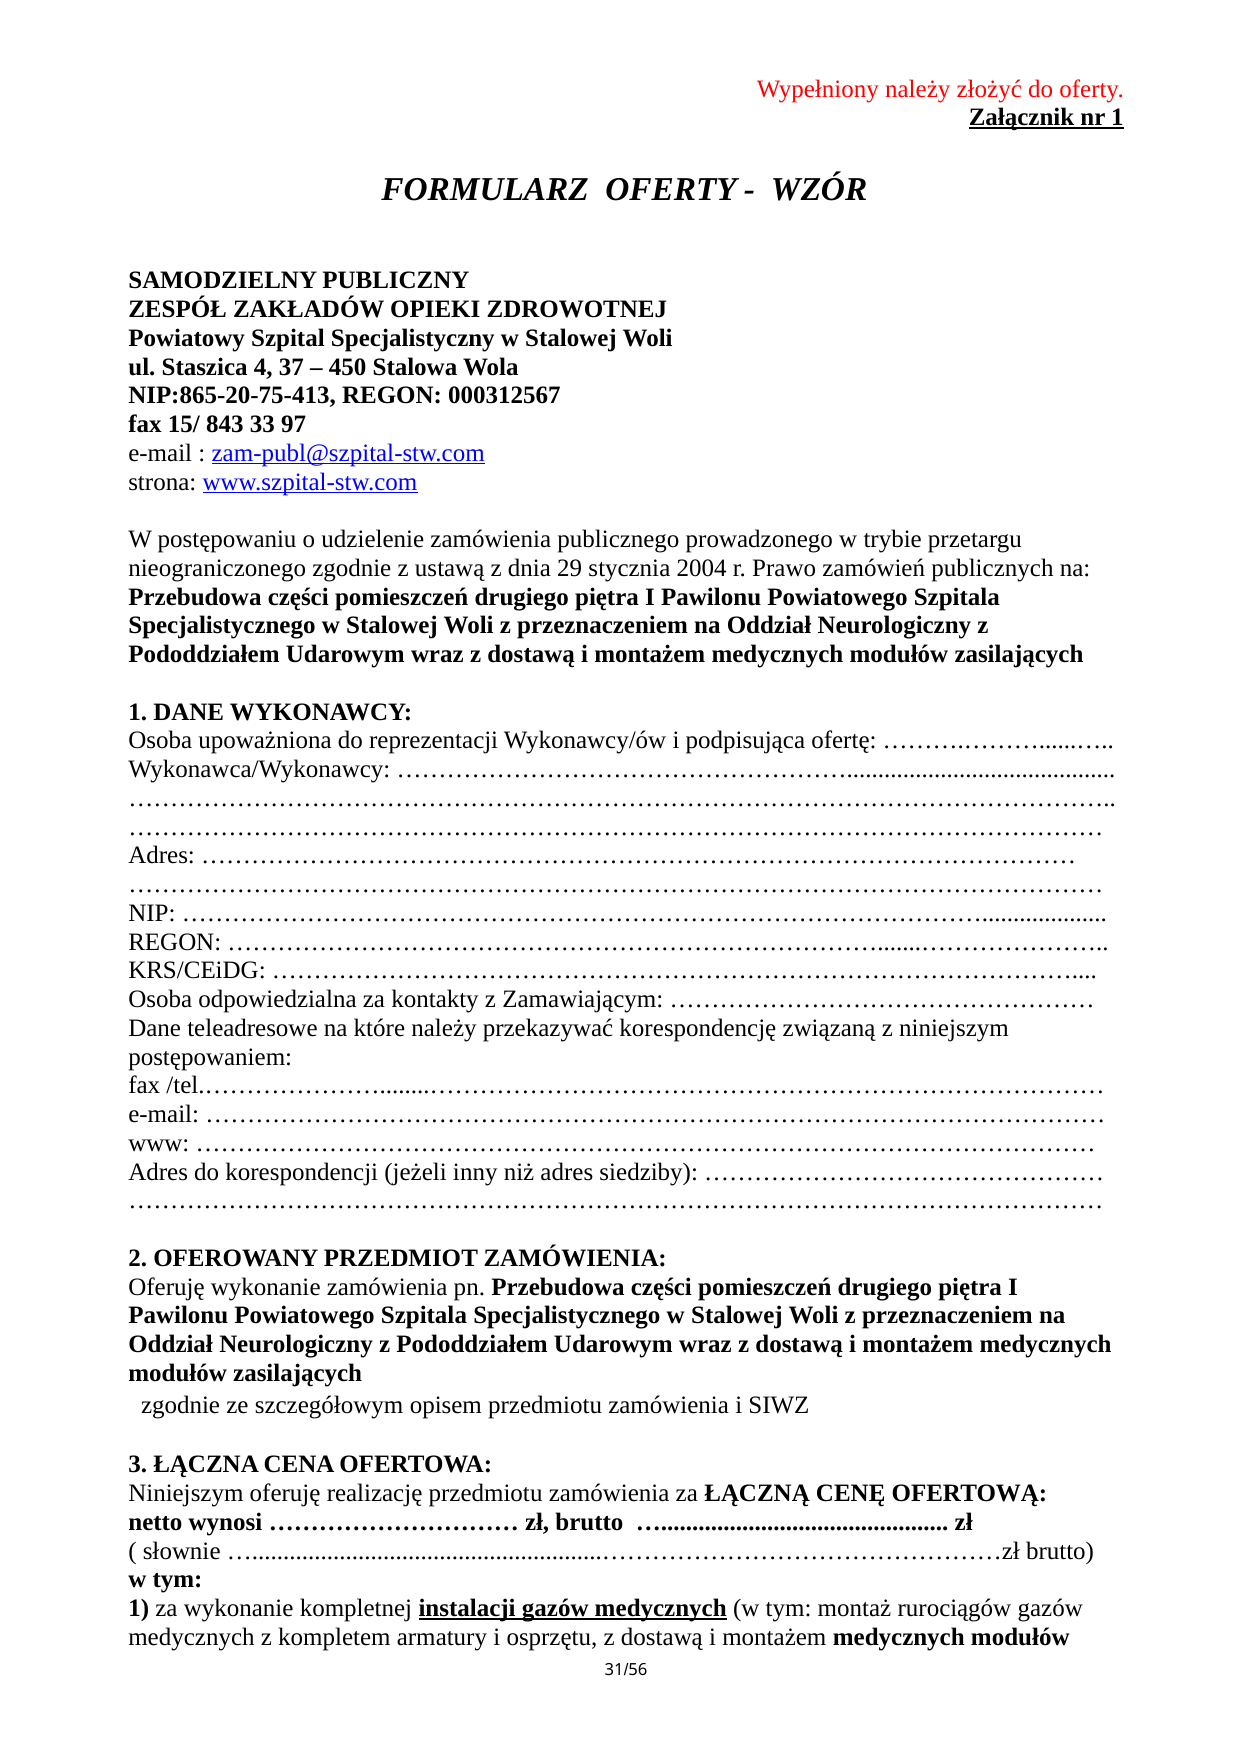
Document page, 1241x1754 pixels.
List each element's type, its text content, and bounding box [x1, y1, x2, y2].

text netto wynosi ………………………… zł, brutto ….............................................. zł [128, 1507, 1123, 1536]
text e-mail: ……………………………………………………………………………………………… [128, 1099, 1123, 1128]
text w tym: [128, 1564, 1123, 1593]
text Adres do korespondencji (jeżeli inny niż adres siedziby): ………………………………………… [128, 1157, 1123, 1185]
text KRS/CEiDG: …………………………………………………………………………………….... [128, 955, 1123, 984]
text Osoba odpowiedzialna za kontakty z Zamawiającym: …………………………………………… [128, 984, 1123, 1013]
text Powiatowy Szpital Specjalistyczny w Stalowej Woli [128, 323, 1123, 352]
subtitle Wypełniony należy złożyć do oferty. [128, 74, 1123, 102]
text Wykonawca/Wykonawcy: ………………………………………………........................................... [128, 754, 1123, 783]
text NIP: …………………………………………………………………………………….................... [128, 898, 1123, 927]
text e-mail : zam-publ@szpital-stw.com [128, 438, 1123, 467]
text www: ……………………………………………………………………………………………… [128, 1128, 1123, 1157]
text Przebudowa części pomieszczeń drugiego piętra I Pawilonu Powiatowego Szpitala Specjalistycznego w Stalowej Woli z przeznaczeniem na Oddział Neurologiczny z Pododdziałem Udarowym wraz z dostawą i montażem medycznych modułów zasilających [128, 582, 1123, 668]
text Osoba upoważniona do reprezentacji Wykonawcy/ów i podpisująca ofertę: ……….………......….. [128, 725, 1123, 754]
text Niniejszym oferuję realizację przedmiotu zamówienia za ŁĄCZNĄ CENĘ OFERTOWĄ: [128, 1478, 1123, 1507]
text fax /tel.…………………........……………………………………………………………………… [128, 1070, 1123, 1099]
text Dane teleadresowe na które należy przekazywać korespondencję związaną z niniejszym postępowaniem: [128, 1013, 1123, 1070]
text ul. Staszica 4, 37 – 450 Stalowa Wola [128, 352, 1123, 380]
text SAMODZIELNY PUBLICZNY [128, 265, 1123, 294]
text NIP:865-20-75-413, REGON: 000312567 [128, 380, 1123, 409]
text W postępowaniu o udzielenie zamówienia publicznego prowadzonego w trybie przetargu nieograniczonego zgodnie z ustawą z dnia 29 stycznia 2004 r. Prawo zamówień publicznych na: [128, 524, 1123, 582]
text zgodnie ze szczegółowym opisem przedmiotu zamówienia i SIWZ [128, 1387, 1123, 1421]
text 3. ŁĄCZNA CENA OFERTOWA: [128, 1449, 1123, 1478]
text ( słownie …........................................................…………………………………………zł brutto) [128, 1536, 1123, 1564]
text ZESPÓŁ ZAKŁADÓW OPIEKI ZDROWOTNEJ [128, 294, 1123, 323]
text REGON: …………………………………………………………………….......………………….. [128, 927, 1123, 955]
text ……………………………………………………………………………………………………… [128, 869, 1123, 898]
text ……………………………………………………………………………………………………… [128, 812, 1123, 840]
text 1) za wykonanie kompletnej instalacji gazów medycznych (w tym: montaż rurociągów gazów medycznych z kompletem armatury i osprzętu, z dostawą i montażem medycznych modułów [128, 1593, 1123, 1651]
subtitle Załącznik nr 1 [128, 102, 1123, 131]
text strona: www.szpital-stw.com [128, 467, 1123, 495]
text fax 15/ 843 33 97 [128, 409, 1123, 438]
subtitle FORMULARZ OFERTY - WZÓR [128, 169, 1123, 208]
text 2. OFEROWANY PRZEDMIOT ZAMÓWIENIA: [128, 1243, 1123, 1272]
text ……………………………………………………………………………………………………… [128, 1185, 1123, 1214]
text ……………………………………………………………………………………………………….. [128, 783, 1123, 812]
text 1. DANE WYKONAWCY: [128, 697, 1123, 725]
text Oferuję wykonanie zamówienia pn. Przebudowa części pomieszczeń drugiego piętra I Pawilonu Powiatowego Szpitala Specjalistycznego w Stalowej Woli z przeznaczeniem na Oddział Neurologiczny z Pododdziałem Udarowym wraz z dostawą i montażem medycznych modułów zasilających [128, 1272, 1123, 1387]
text Adres: …………………………………………………………………………………………… [128, 840, 1123, 869]
